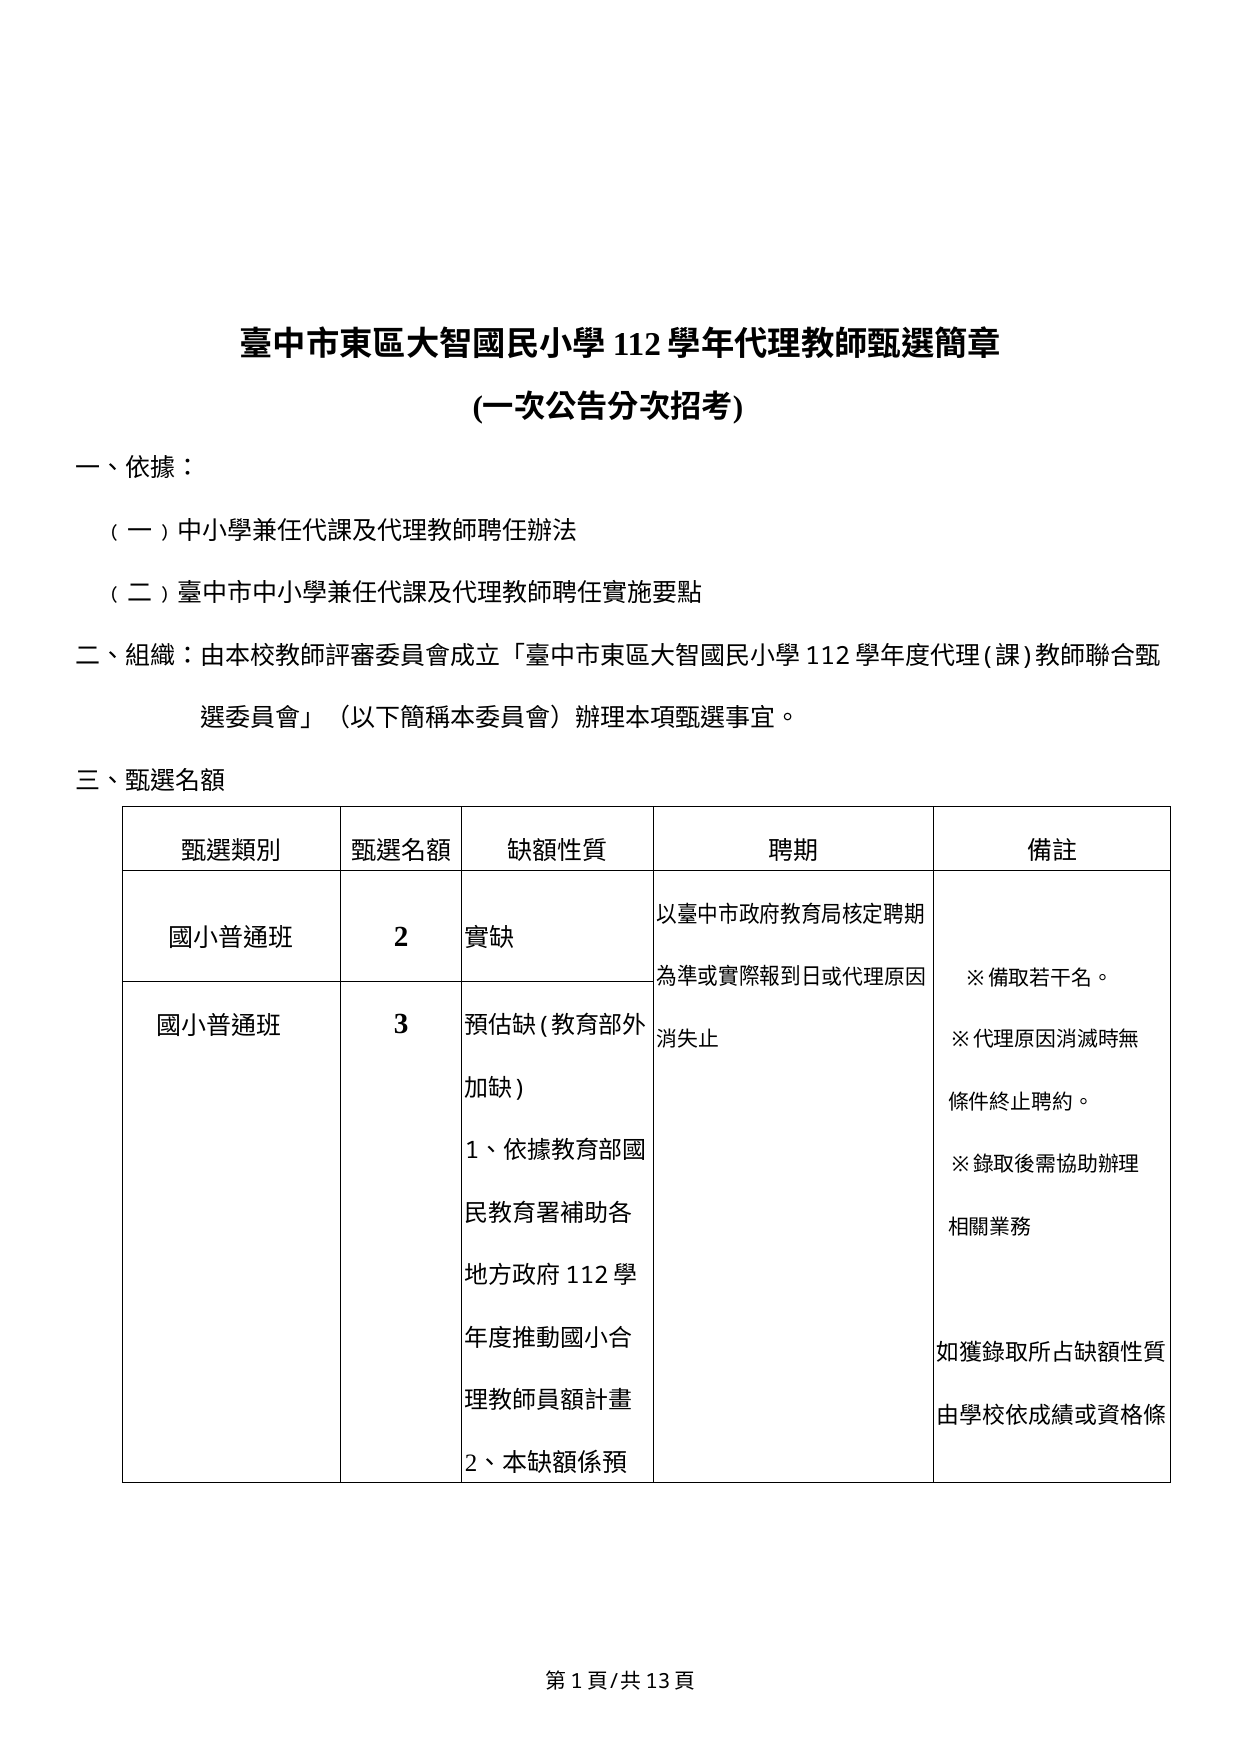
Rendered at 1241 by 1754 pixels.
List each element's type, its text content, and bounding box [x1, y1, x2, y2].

table_cell 實缺 [462, 871, 653, 981]
table_header 缺額性質 [462, 807, 653, 870]
table_header ※備取若干名。 ※代理原因消滅時無條件終止聘約。 ※錄取後需協助辦理相關業務 [937, 934, 1167, 1246]
text 二、組織：由本校教師評審委員會成立「臺中市東區大智國民小學112學年度代理(課)教師聯合甄選委員會」（以下簡稱本委員會）辦理本項甄選事宜。 [75, 612, 1165, 737]
text 臺中市東區大智國民小學112學年代理教師甄選簡章 [75, 299, 1165, 362]
table_header 備註 [934, 807, 1170, 870]
text 一、依據： [75, 424, 1165, 487]
text 三、甄選名額 [75, 737, 1165, 799]
table_header 聘期 [654, 807, 933, 870]
table_cell 以臺中市政府教育局核定聘期為準或實際報到日或代理原因消失止 [654, 871, 933, 1482]
text ﹙一﹚中小學兼任代課及代理教師聘任辦法 [75, 487, 1165, 549]
table_cell 2 [341, 871, 461, 981]
table_cell 預估缺(教育部外加缺) 1、依據教育部國民教育署補助各地方政府112學年度推動國小合理教師員額計畫 2、本缺額係預 [462, 982, 653, 1482]
table_cell 國小普通班 [123, 982, 340, 1482]
text ﹙二﹚臺中市中小學兼任代課及代理教師聘任實施要點 [75, 549, 1165, 612]
table_header 甄選類別 [123, 807, 340, 870]
table_cell 國小普通班 [123, 871, 340, 981]
table_cell 3 [341, 982, 461, 1482]
table_cell 如獲錄取所占缺額性質由學校依成績或資格條 [934, 871, 1170, 1482]
text (一次公告分次招考) [75, 362, 1165, 424]
table_header 甄選名額 [341, 807, 461, 870]
